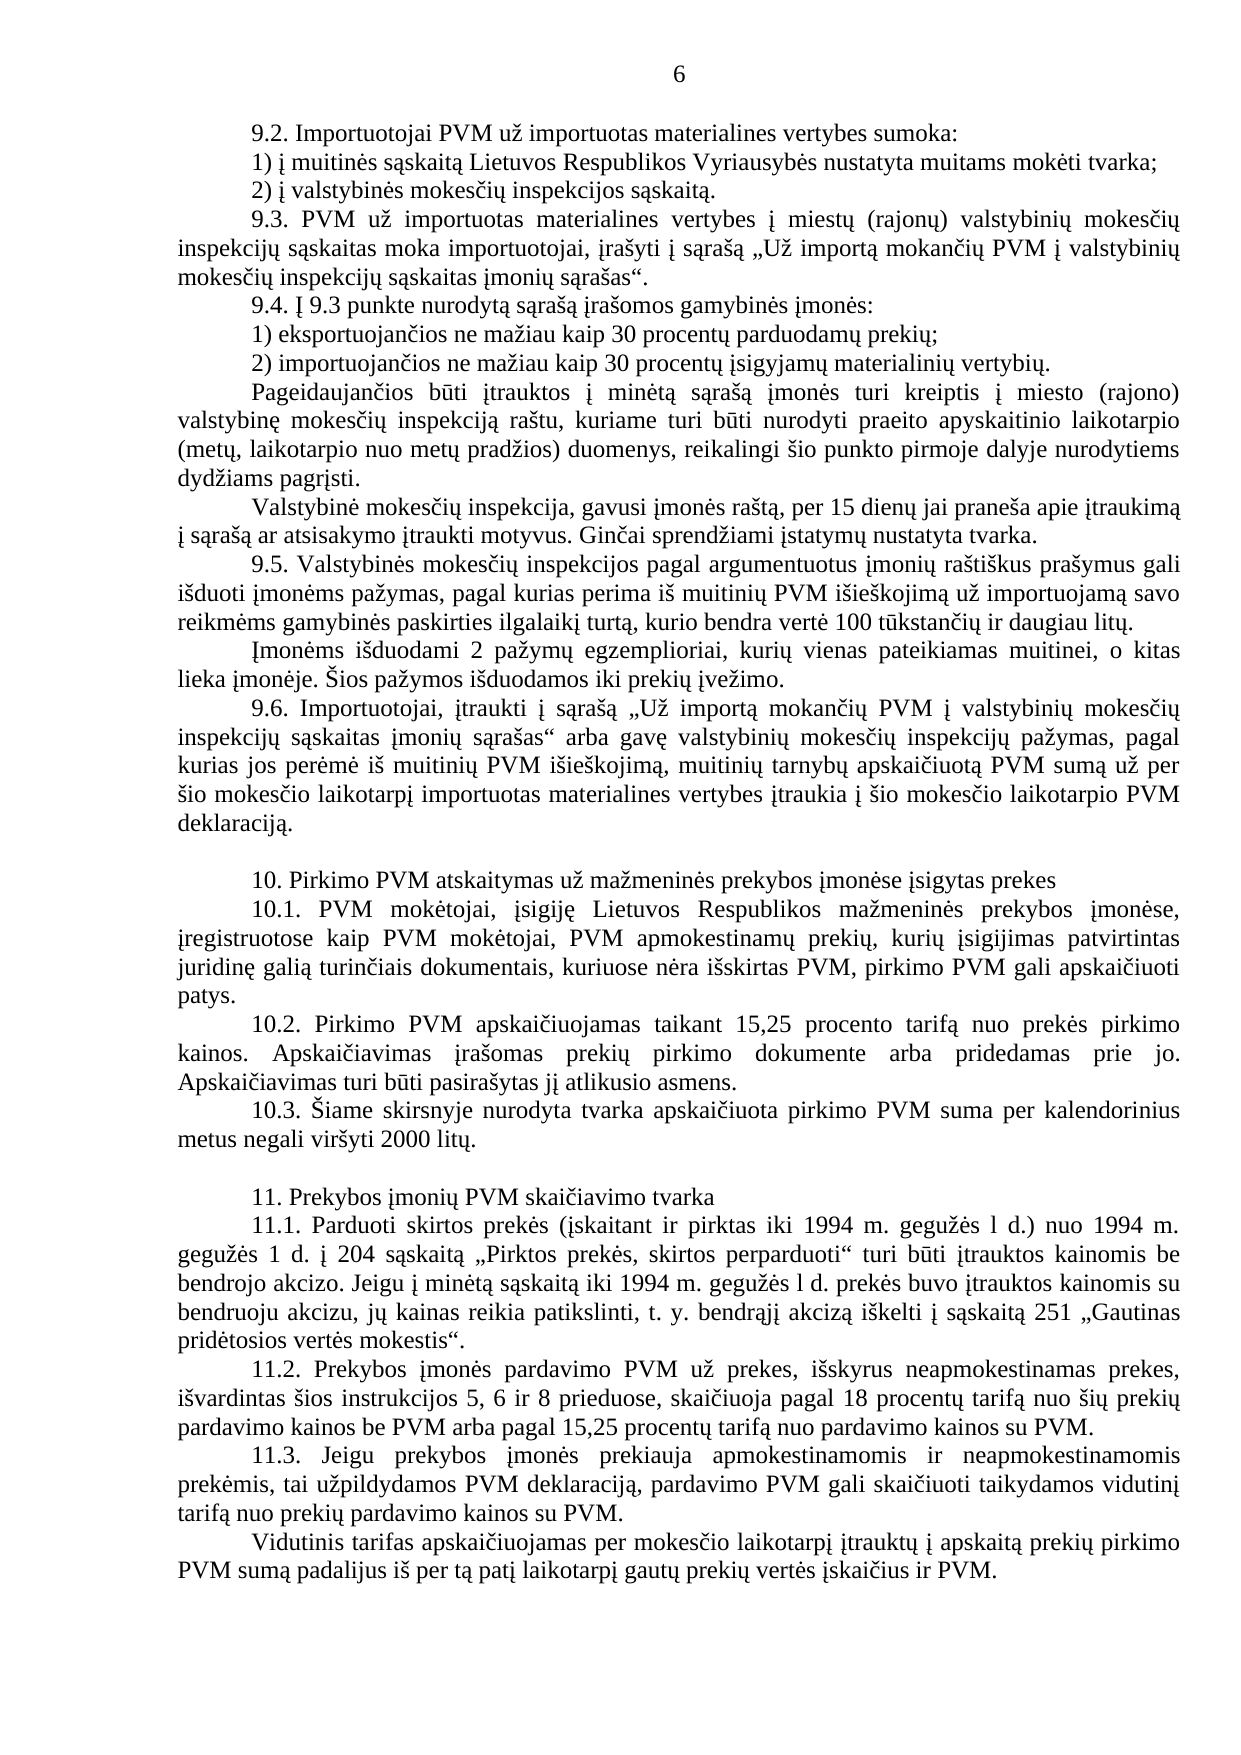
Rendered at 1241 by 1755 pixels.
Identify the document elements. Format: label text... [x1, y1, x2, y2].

text 9.3. PVM už importuotas materialines vertybes į miestų (rajonų) valstybinių mokesčių inspekcijų sąskaitas moka importuotojai, įrašyti į sąrašą „Už importą mokančių PVM į valstybinių mokesčių inspekcijų sąskaitas įmonių sąrašas“. [177, 204, 1181, 291]
text 11.2. Prekybos įmonės pardavimo PVM už prekes, išskyrus neapmokestinamas prekes, išvardintas šios instrukcijos 5, 6 ir 8 prieduose, skaičiuoja pagal 18 procentų tarifą nuo šių prekių pardavimo kainos be PVM arba pagal 15,25 procentų tarifą nuo pardavimo kainos su PVM. [177, 1354, 1181, 1441]
text 10. Pirkimo PVM atskaitymas už mažmeninės prekybos įmonėse įsigytas prekes [177, 866, 1181, 894]
text 11. Prekybos įmonių PVM skaičiavimo tvarka [177, 1182, 1181, 1211]
text 2) į valstybinės mokesčių inspekcijos sąskaitą. [177, 176, 1181, 204]
text Pageidaujančios būti įtrauktos į minėtą sąrašą įmonės turi kreiptis į miesto (rajono) valstybinę mokesčių inspekciją raštu, kuriame turi būti nurodyti praeito apyskaitinio laikotarpio (metų, laikotarpio nuo metų pradžios) duomenys, reikalingi šio punkto pirmoje dalyje nurodytiems dydžiams pagrįsti. [177, 377, 1181, 492]
text 9.2. Importuotojai PVM už importuotas materialines vertybes sumoka: [177, 118, 1181, 147]
text Valstybinė mokesčių inspekcija, gavusi įmonės raštą, per 15 dienų jai praneša apie įtraukimą į sąrašą ar atsisakymo įtraukti motyvus. Ginčai sprendžiami įstatymų nustatyta tvarka. [177, 492, 1181, 549]
text 9.4. Į 9.3 punkte nurodytą sąrašą įrašomos gamybinės įmonės: [177, 291, 1181, 319]
text 11.3. Jeigu prekybos įmonės prekiauja apmokestinamomis ir neapmokestinamomis prekėmis, tai užpildydamos PVM deklaraciją, pardavimo PVM gali skaičiuoti taikydamos vidutinį tarifą nuo prekių pardavimo kainos su PVM. [177, 1441, 1181, 1527]
text 10.3. Šiame skirsnyje nurodyta tvarka apskaičiuota pirkimo PVM suma per kalendorinius metus negali viršyti 2000 litų. [177, 1096, 1181, 1153]
text 9.5. Valstybinės mokesčių inspekcijos pagal argumentuotus įmonių raštiškus prašymus gali išduoti įmonėms pažymas, pagal kurias perima iš muitinių PVM išieškojimą už importuojamą savo reikmėms gamybinės paskirties ilgalaikį turtą, kurio bendra vertė 100 tūkstančių ir daugiau litų. [177, 549, 1181, 636]
text Vidutinis tarifas apskaičiuojamas per mokesčio laikotarpį įtrauktų į apskaitą prekių pirkimo PVM sumą padalijus iš per tą patį laikotarpį gautų prekių vertės įskaičius ir PVM. [177, 1527, 1181, 1584]
text 1) į muitinės sąskaitą Lietuvos Respublikos Vyriausybės nustatyta muitams mokėti tvarka; [177, 147, 1181, 176]
text 2) importuojančios ne mažiau kaip 30 procentų įsigyjamų materialinių vertybių. [177, 348, 1181, 377]
text 9.6. Importuotojai, įtraukti į sąrašą „Už importą mokančių PVM į valstybinių mokesčių inspekcijų sąskaitas įmonių sąrašas“ arba gavę valstybinių mokesčių inspekcijų pažymas, pagal kurias jos perėmė iš muitinių PVM išieškojimą, muitinių tarnybų apskaičiuotą PVM sumą už per šio mokesčio laikotarpį importuotas materialines vertybes įtraukia į šio mokesčio laikotarpio PVM deklaraciją. [177, 693, 1181, 837]
text 11.1. Parduoti skirtos prekės (įskaitant ir pirktas iki 1994 m. gegužės l d.) nuo 1994 m. gegužės 1 d. į 204 sąskaitą „Pirktos prekės, skirtos perparduoti“ turi būti įtrauktos kainomis be bendrojo akcizo. Jeigu į minėtą sąskaitą iki 1994 m. gegužės l d. prekės buvo įtrauktos kainomis su bendruoju akcizu, jų kainas reikia patikslinti, t. y. bendrąjį akcizą iškelti į sąskaitą 251 „Gautinas pridėtosios vertės mokestis“. [177, 1211, 1181, 1354]
text Įmonėms išduodami 2 pažymų egzemplioriai, kurių vienas pateikiamas muitinei, o kitas lieka įmonėje. Šios pažymos išduodamos iki prekių įvežimo. [177, 636, 1181, 693]
text 10.1. PVM mokėtojai, įsigiję Lietuvos Respublikos mažmeninės prekybos įmonėse, įregistruotose kaip PVM mokėtojai, PVM apmokestinamų prekių, kurių įsigijimas patvirtintas juridinę galią turinčiais dokumentais, kuriuose nėra išskirtas PVM, pirkimo PVM gali apskaičiuoti patys. [177, 894, 1181, 1009]
text 1) eksportuojančios ne mažiau kaip 30 procentų parduodamų prekių; [177, 319, 1181, 348]
text 10.2. Pirkimo PVM apskaičiuojamas taikant 15,25 procento tarifą nuo prekės pirkimo kainos. Apskaičiavimas įrašomas prekių pirkimo dokumente arba pridedamas prie jo. Apskaičiavimas turi būti pasirašytas jį atlikusio asmens. [177, 1009, 1181, 1096]
